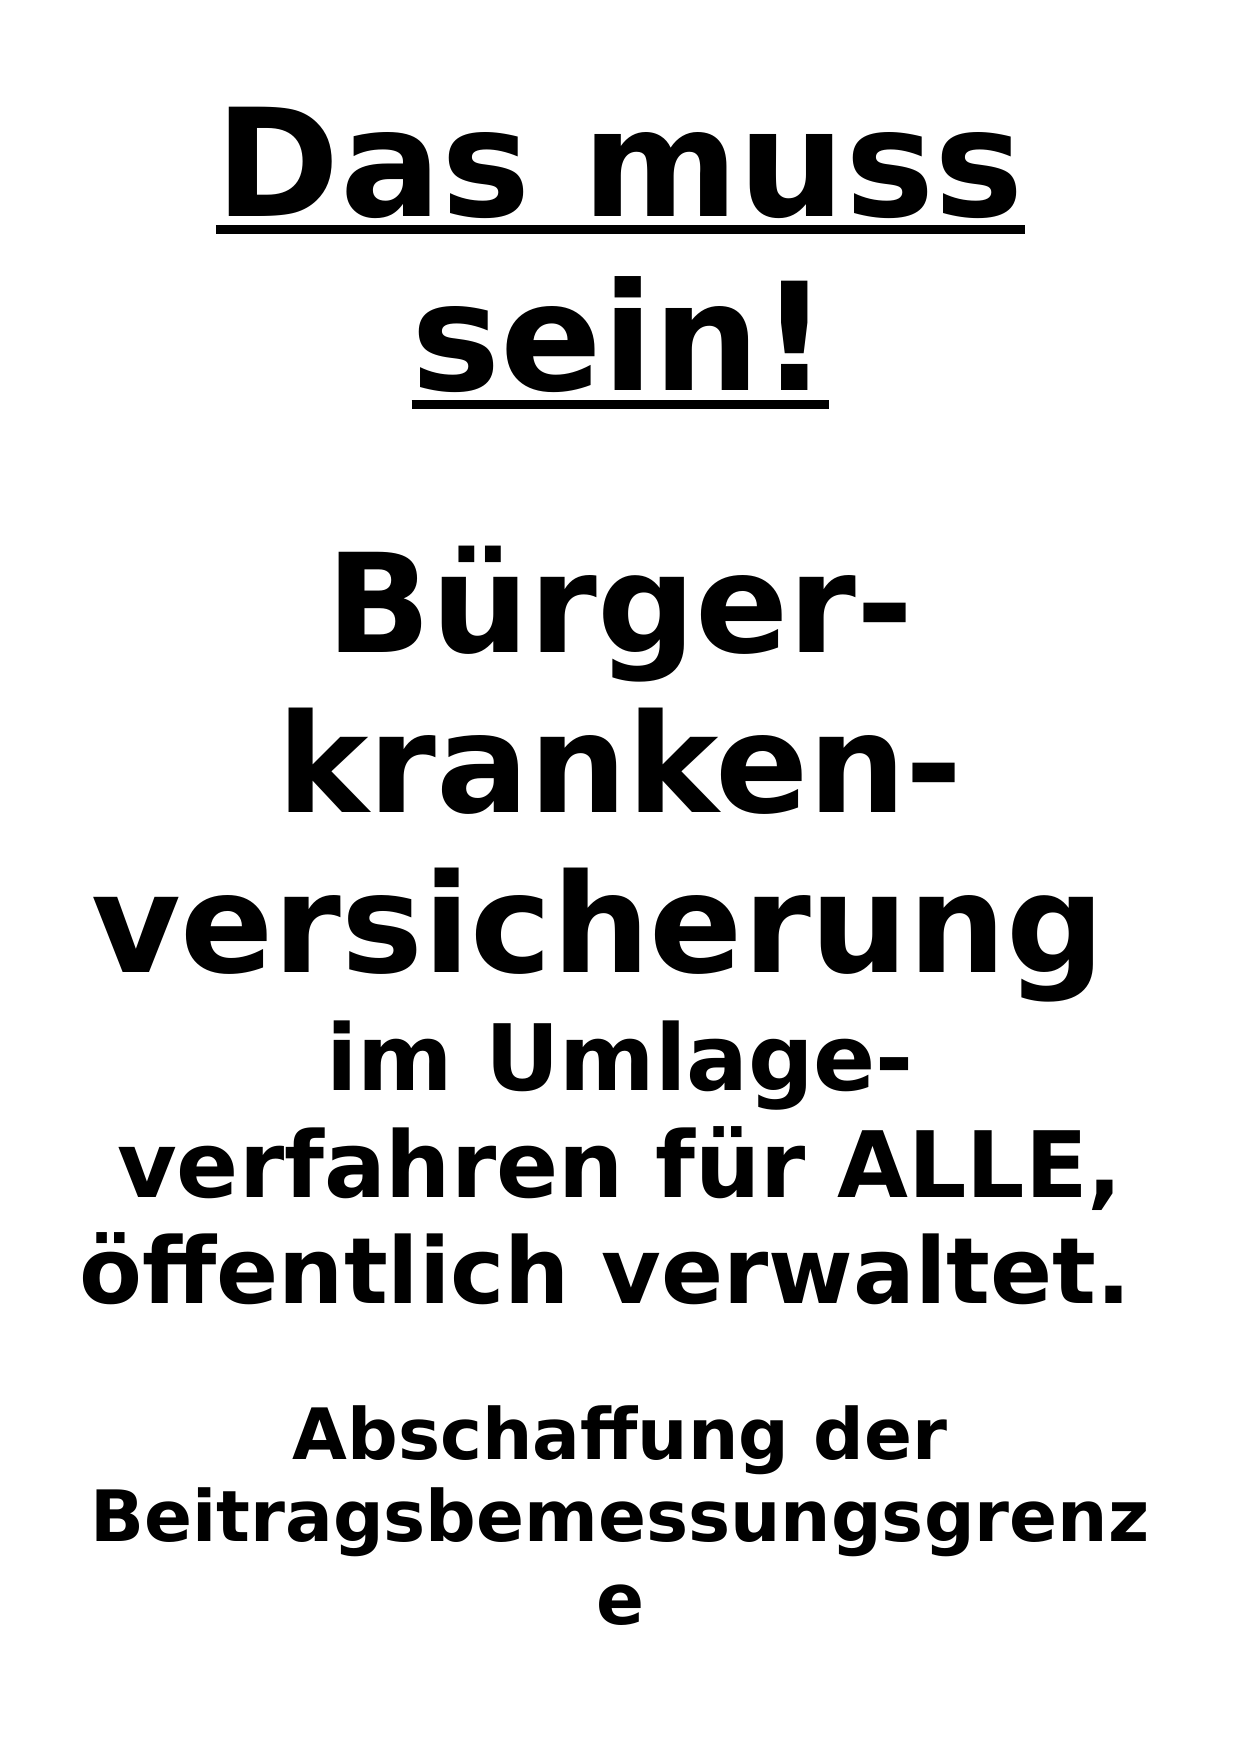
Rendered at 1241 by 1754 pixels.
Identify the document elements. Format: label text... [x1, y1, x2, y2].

text kranken- versicherung im Umlage- verfahren für ALLE, öffentlich verwaltet. [77, 685, 1163, 1325]
text Bürger- [77, 525, 1163, 685]
text Das muss sein! [77, 77, 1163, 426]
text Abschaffung der Beitragsbemessungsgrenze [77, 1393, 1163, 1641]
